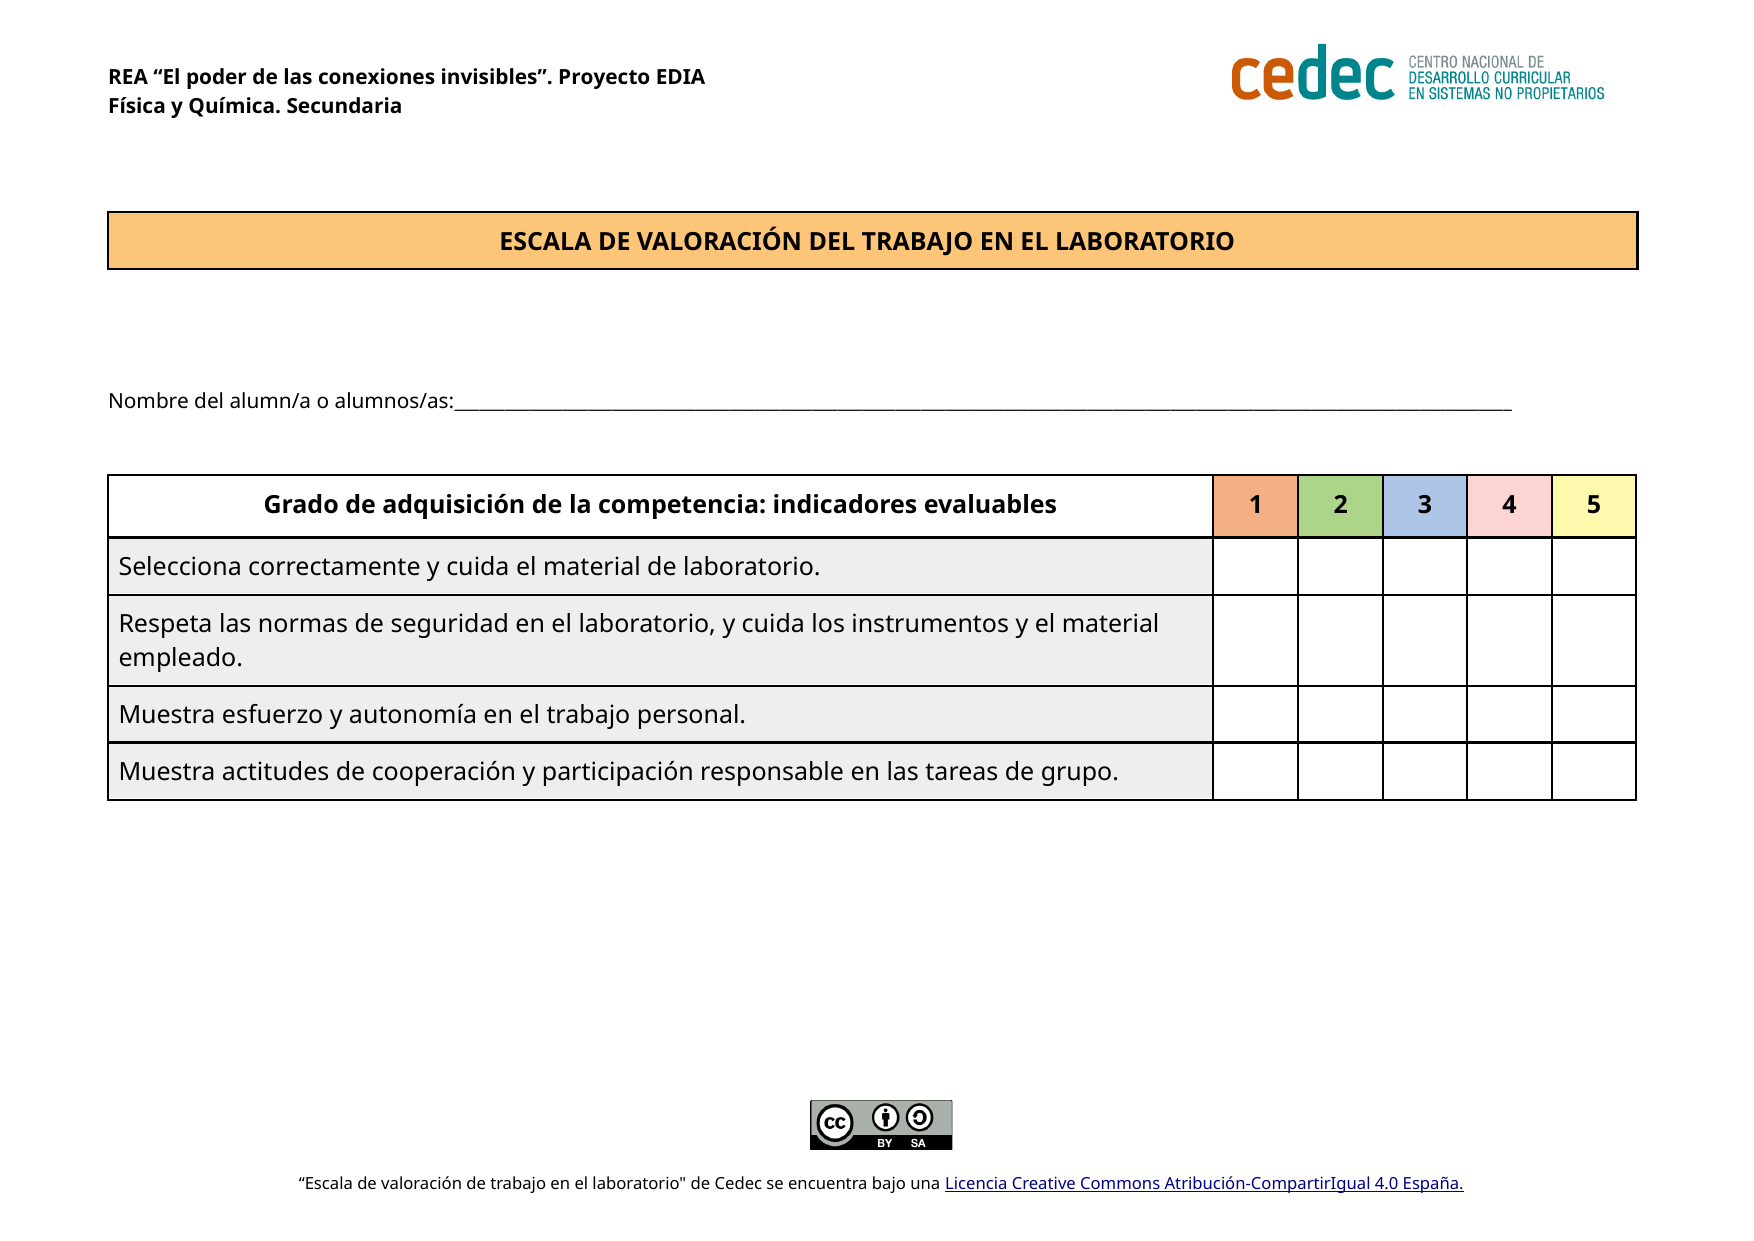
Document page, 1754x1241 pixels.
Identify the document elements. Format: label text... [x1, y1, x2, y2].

table_cell [1214, 539, 1297, 593]
table_cell [1553, 596, 1635, 684]
table_header 4 [1468, 476, 1551, 536]
table_cell [1468, 596, 1551, 684]
picture [810, 1100, 953, 1150]
table_cell [1299, 744, 1382, 798]
table_cell [1214, 687, 1297, 741]
table_header 3 [1384, 476, 1466, 536]
table_cell [1384, 687, 1466, 741]
table_header ESCALA DE VALORACIÓN DEL TRABAJO EN EL LABORATORIO [109, 213, 1636, 268]
table_cell Respeta las normas de seguridad en el laboratorio, y cuida los instrumentos y el material empleado. [109, 596, 1212, 684]
table_cell [1384, 539, 1466, 593]
table_cell [1384, 744, 1466, 798]
picture [1229, 41, 1613, 110]
table_header 1 [1214, 476, 1297, 536]
table_header 5 [1553, 476, 1635, 536]
table_cell [1553, 539, 1635, 593]
table_header 2 [1299, 476, 1382, 536]
table_cell Muestra esfuerzo y autonomía en el trabajo personal. [109, 687, 1212, 741]
table_cell Muestra actitudes de cooperación y participación responsable en las tareas de grupo. [109, 744, 1212, 798]
table_cell [1299, 596, 1382, 684]
table_cell [1214, 596, 1297, 684]
table_cell [1468, 744, 1551, 798]
table_cell [1299, 539, 1382, 593]
table_cell Selecciona correctamente y cuida el material de laboratorio. [109, 539, 1212, 593]
table_cell [1384, 596, 1466, 684]
table_cell [1214, 744, 1297, 798]
table_cell [1468, 539, 1551, 593]
table_cell [1468, 687, 1551, 741]
table_cell [1553, 744, 1635, 798]
table_cell [1553, 687, 1635, 741]
text Nombre del alumn/a o alumnos/as:_______________________________________________________________________________________________________________________________ [108, 386, 1655, 415]
table_cell [1299, 687, 1382, 741]
table_header Grado de adquisición de la competencia: indicadores evaluables [109, 476, 1212, 536]
